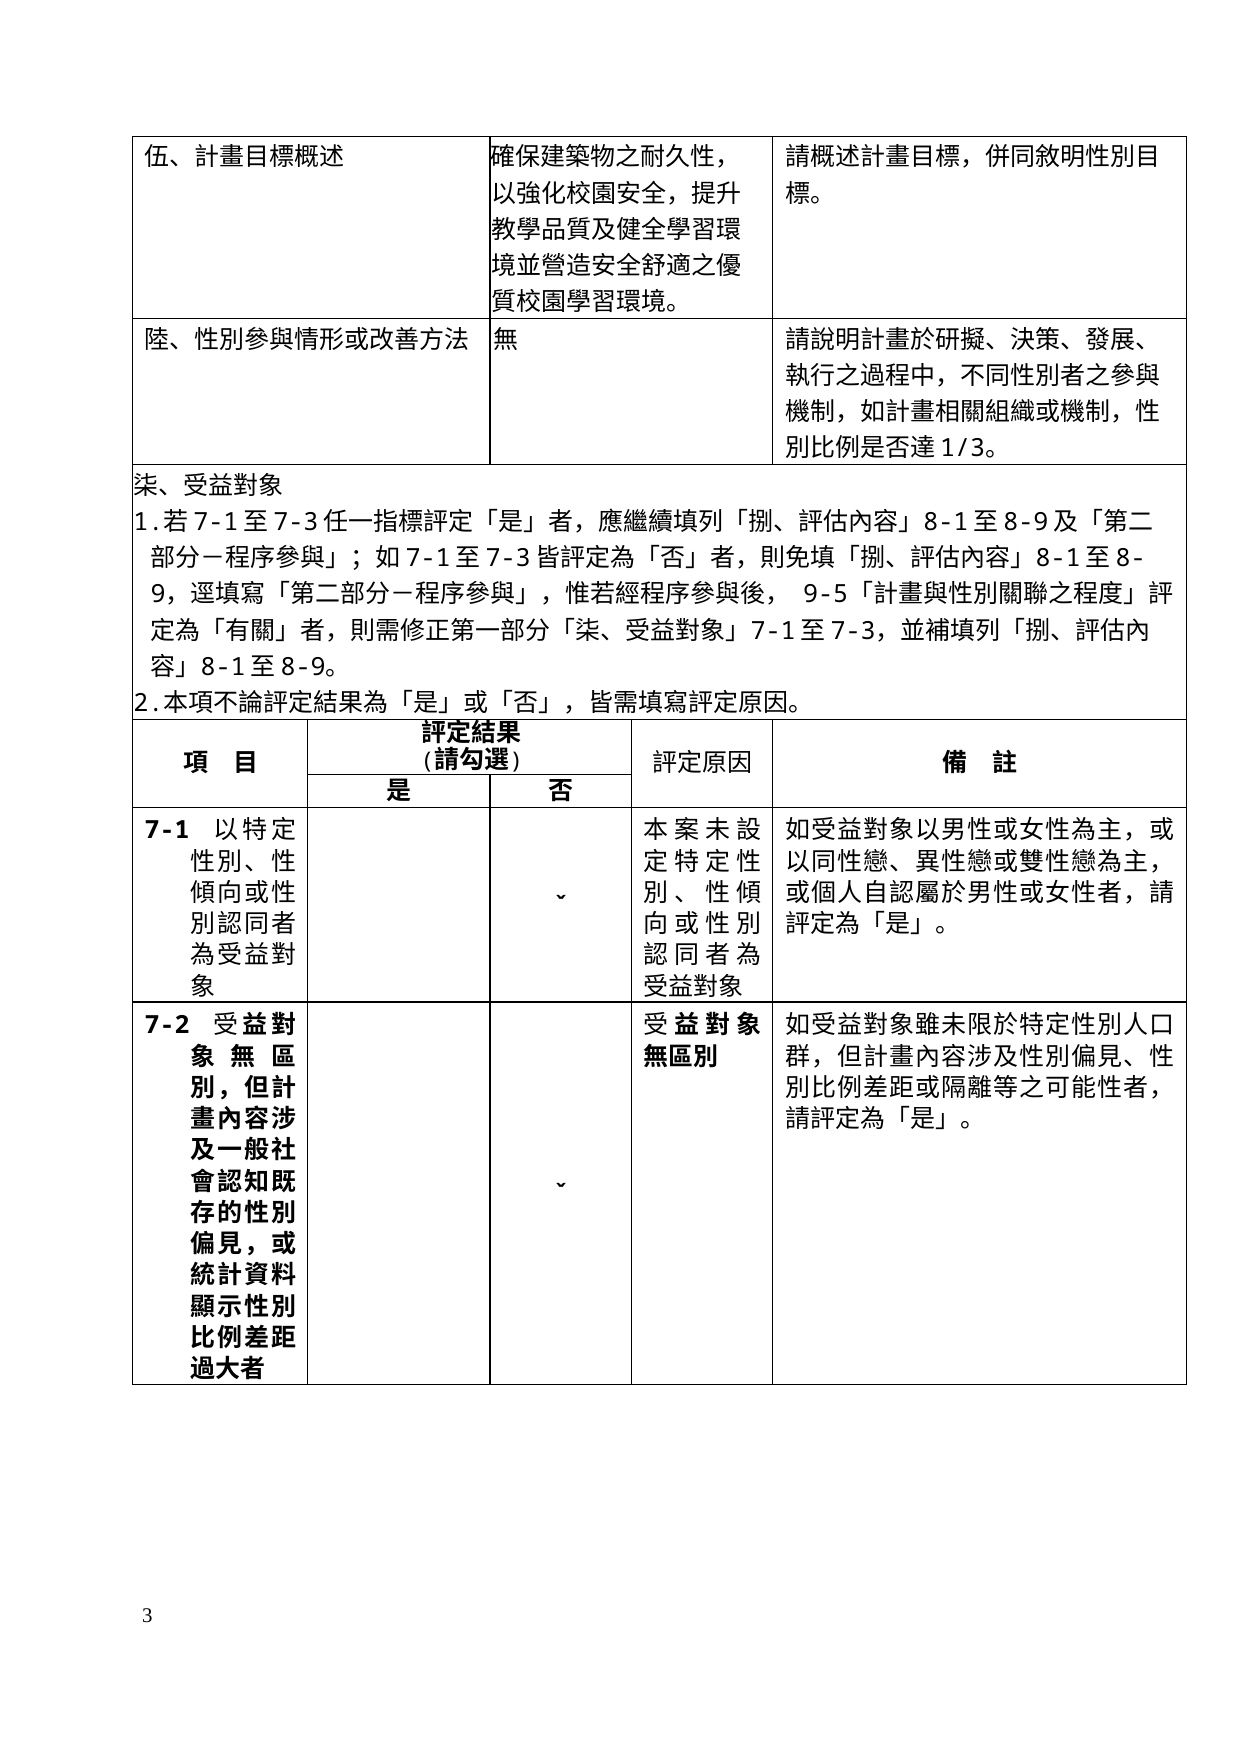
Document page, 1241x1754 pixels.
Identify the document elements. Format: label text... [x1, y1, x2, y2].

table_cell 如受益對象以男性或女性為主，或以同性戀、異性戀或雙性戀為主，或個人自認屬於男性或女性者，請評定為「是」。 [773, 808, 1186, 1001]
table_cell [308, 1003, 489, 1384]
table_cell 否 [491, 775, 631, 807]
table_cell 無 [491, 319, 772, 464]
table_cell 是 [308, 775, 489, 807]
table_cell 備 註 [773, 720, 1186, 807]
table_cell 7-1 以特定性別、性傾向或性別認同者為受益對象 [133, 808, 307, 1001]
table_cell 評定原因 [632, 720, 772, 807]
table_cell 評定結果 (請勾選) [308, 720, 631, 774]
table_cell 受益對象無區別 [632, 1003, 772, 1384]
table_cell 確保建築物之耐久性，以強化校園安全，提升教學品質及健全學習環境並營造安全舒適之優質校園學習環境。 [491, 137, 772, 318]
table_cell 本案未設定特定性別、性傾向或性別認同者為受益對象 [632, 808, 772, 1001]
table_cell ˇ [491, 808, 631, 1001]
table_cell 7-2 受益對象無區別，但計畫內容涉及一般社會認知既存的性別偏見，或統計資料顯示性別比例差距過大者 [133, 1003, 307, 1384]
table_cell 伍、計畫目標概述 [133, 137, 489, 318]
table_cell 如受益對象雖未限於特定性別人口群，但計畫內容涉及性別偏見、性別比例差距或隔離等之可能性者，請評定為「是」。 [773, 1003, 1186, 1384]
table_cell 請概述計畫目標，併同敘明性別目標。 [773, 137, 1186, 318]
table_cell [308, 808, 489, 1001]
table_cell 請說明計畫於研擬、決策、發展、執行之過程中，不同性別者之參與機制，如計畫相關組織或機制，性別比例是否達1/3。 [773, 319, 1186, 464]
table_cell 柒、受益對象 1.若7-1至7-3任一指標評定「是」者，應繼續填列「捌、評估內容」8-1至8-9及「第二部分－程序參與」；如7-1至7-3皆評定為「否」者，則免填「捌、評估內容」8-1至8-9，逕填寫「第二部分－程序參與」，惟若經程序參與後， 9-5「計畫與性別關聯之程度」評定為「有關」者，則需修正第一部分「柒、受益對象」7-1至7-3，並補填列「捌、評估內容」8-1至8-9。 2.本項不論評定結果為「是」或「否」，皆需填寫評定原因。 [133, 465, 1186, 719]
table_cell ˇ [491, 1003, 631, 1384]
table_cell 項 目 [133, 720, 307, 807]
table_cell 陸、性別參與情形或改善方法 [133, 319, 489, 464]
